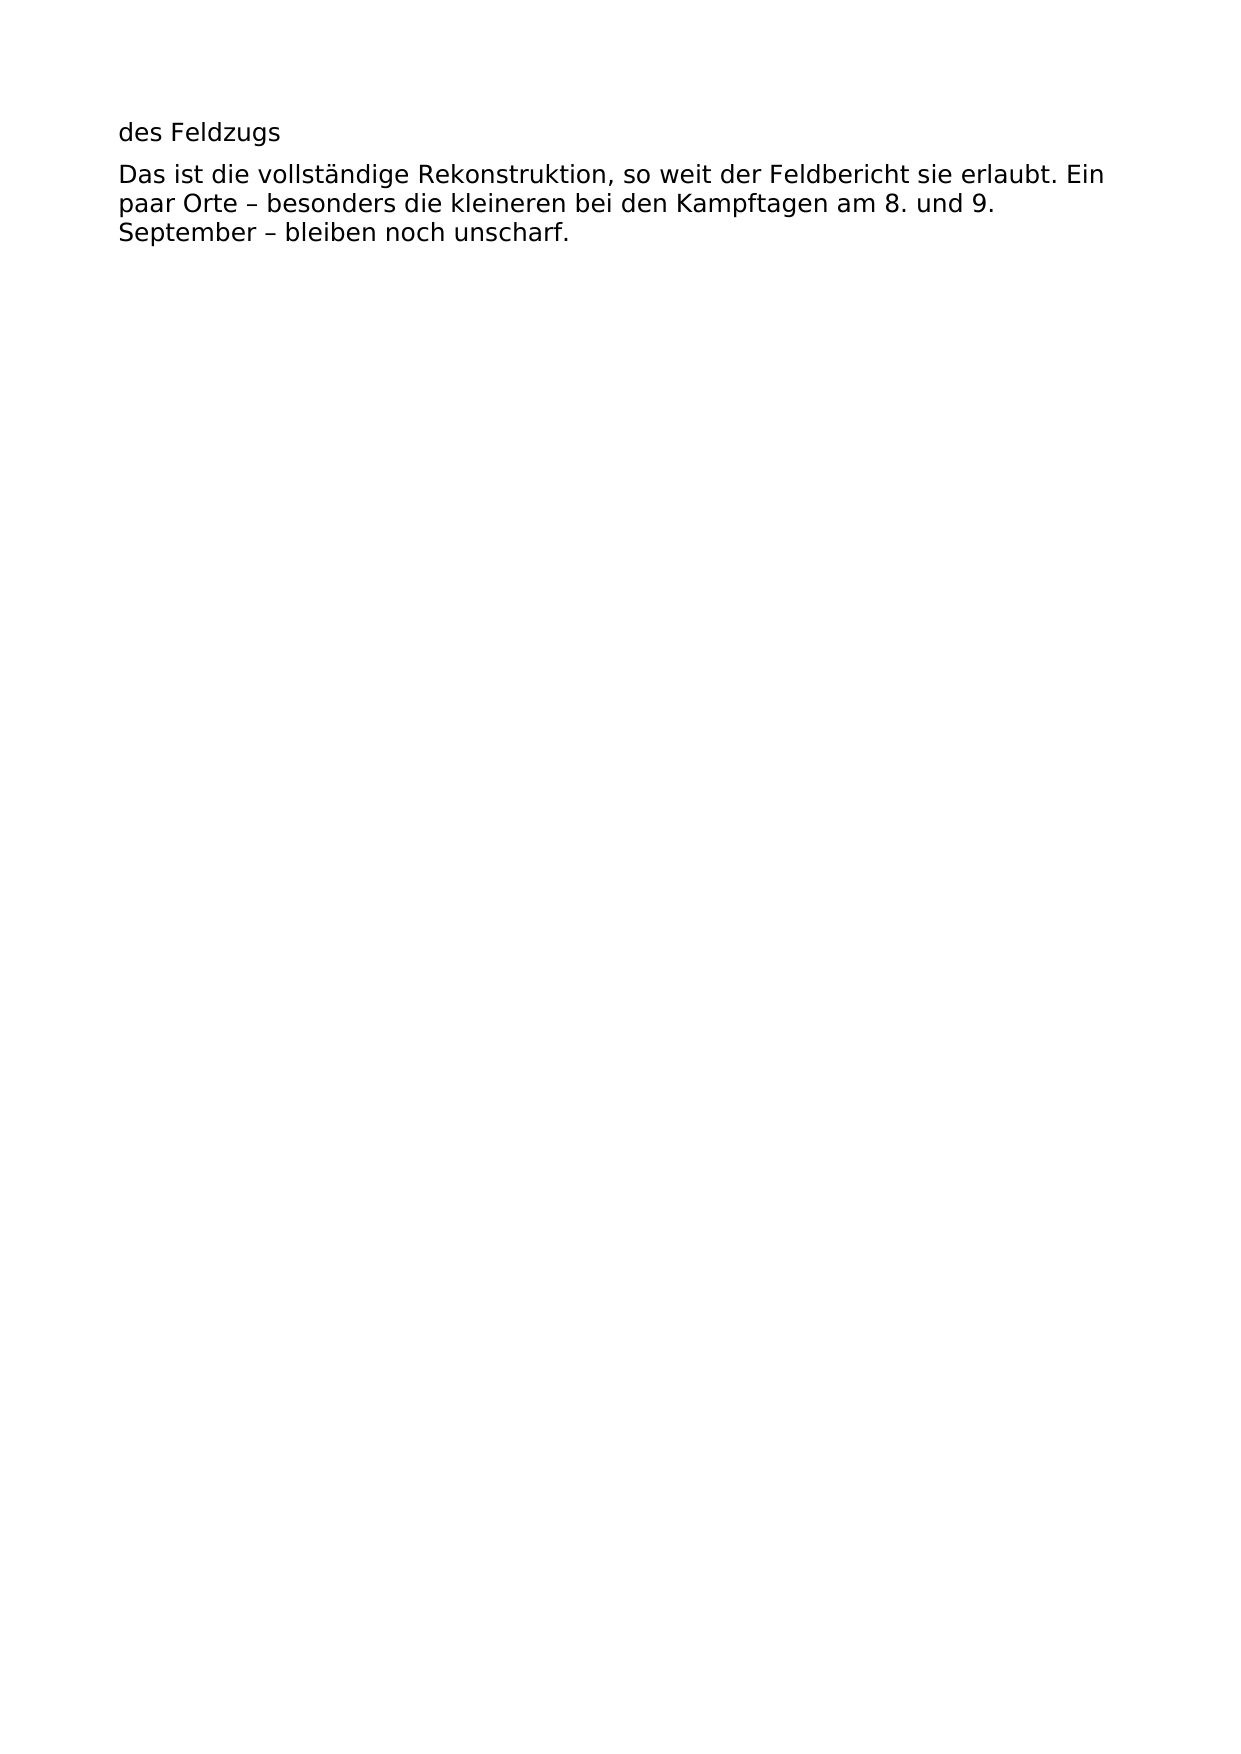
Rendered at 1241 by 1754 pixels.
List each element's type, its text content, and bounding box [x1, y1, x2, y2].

text des Feldzugs [118, 118, 1122, 147]
text Das ist die vollständige Rekonstruktion, so weit der Feldbericht sie erlaubt. Ein paar Orte – besonders die kleineren bei den Kampftagen am 8. und 9. September – bleiben noch unscharf. [118, 160, 1122, 247]
